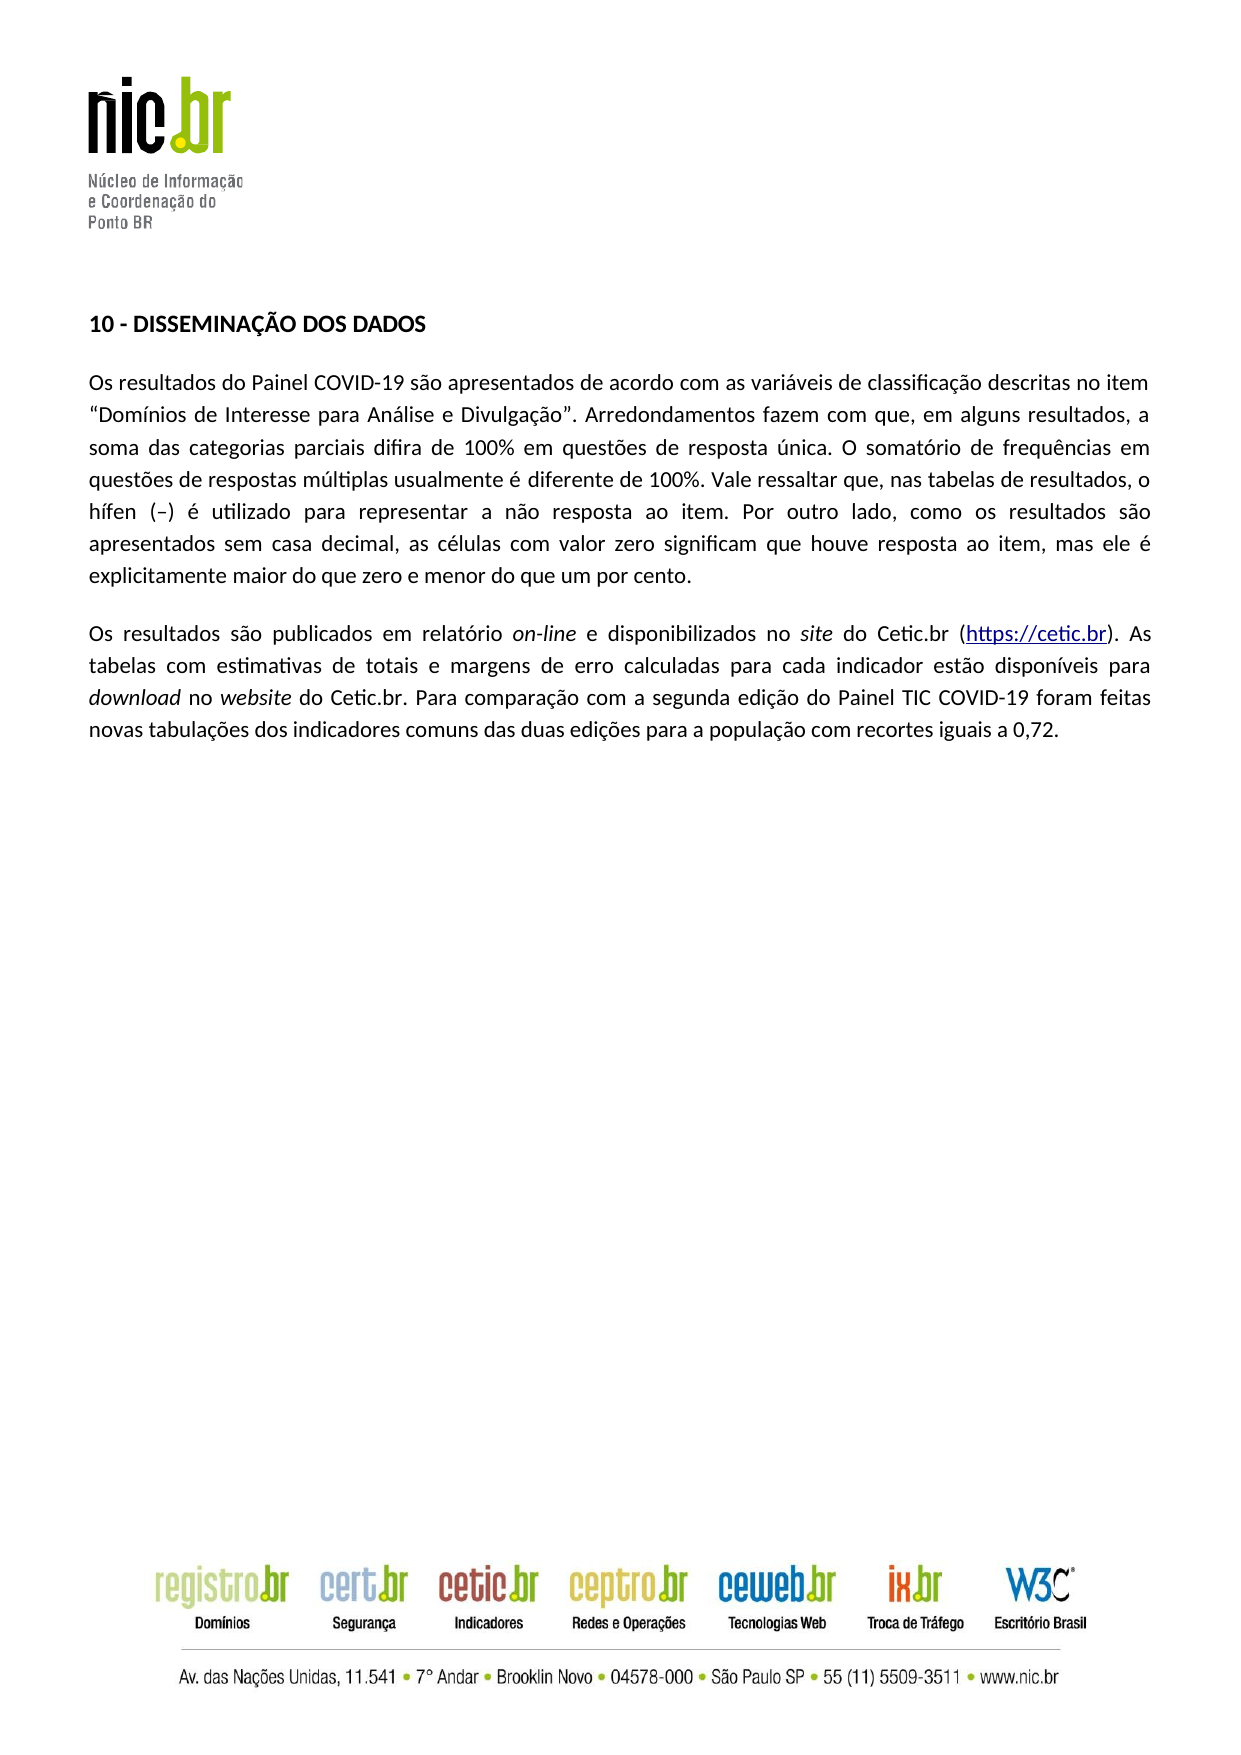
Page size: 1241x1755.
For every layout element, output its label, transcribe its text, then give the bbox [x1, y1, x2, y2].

list - DISSEMINAÇÃO DOS DADOS [89, 308, 1167, 339]
text Os resultados são publicados em relatório on-line e disponibilizados no site do Cetic.br (https://cetic.br). As tabelas com estimativas de totais e margens de erro calculadas para cada indicador estão disponíveis para download no website do Cetic.br. Para comparação com a segunda edição do Painel TIC COVID-19 foram feitas novas tabulações dos indicadores comuns das duas edições para a população com recortes iguais a 0,72. [89, 619, 1152, 743]
text Os resultados do Painel COVID-19 são apresentados de acordo com as variáveis de classificação descritas no item “Domínios de Interesse para Análise e Divulgação”. Arredondamentos fazem com que, em alguns resultados, a soma das categorias parciais difira de 100% em questões de resposta única. O somatório de frequências em questões de respostas múltiplas usualmente é diferente de 100%. Vale ressaltar que, nas tabelas de resultados, o hífen (–) é utilizado para representar a não resposta ao item. Por outro lado, como os resultados são apresentados sem casa decimal, as células com valor zero significam que houve resposta ao item, mas ele é explicitamente maior do que zero e menor do que um por cento. [89, 368, 1152, 589]
